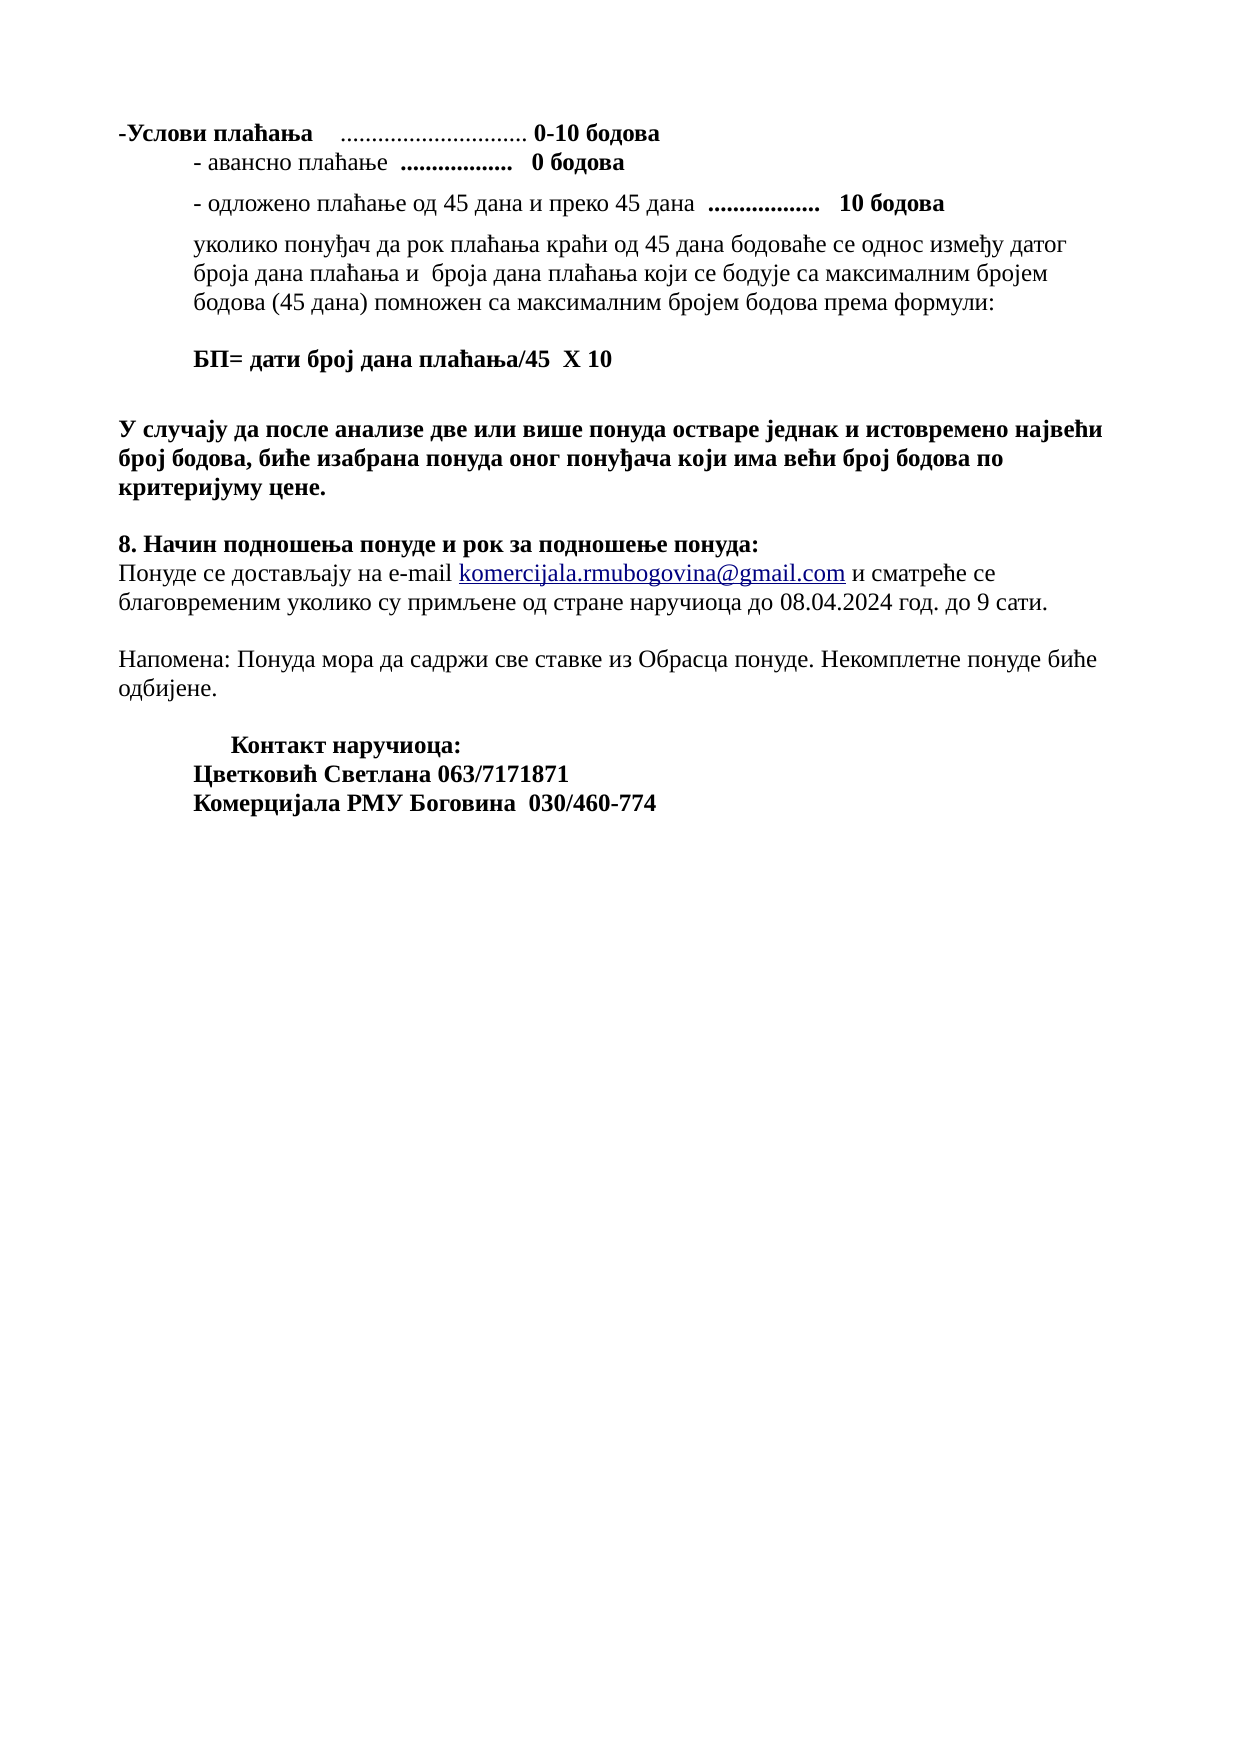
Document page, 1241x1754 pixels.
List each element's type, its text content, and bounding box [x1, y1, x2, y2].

text уколико понуђач да рок плаћања краћи од 45 дана бодоваће се однос између датог броја дана плаћања и броја дана плаћања који се бодује са максималним бројем бодова (45 дана) помножен са максималним бројем бодова према формули: [193, 229, 1122, 316]
text - авансно плаћање .................. 0 бодова [193, 147, 1122, 176]
text Цветковић Светлана 063/7171871 [193, 759, 1122, 788]
text 8. Начин подношења понуде и рок за подношење понуда: [118, 529, 1122, 558]
text БП= дати број дана плаћања/45 X 10 [193, 344, 1122, 373]
text Понуде се достављају на e-mail komercijala.rmubogovina@gmail.com и сматреће се благовременим уколико су примљене од стране наручиоца до 08.04.2024 год. до 9 сати. [118, 558, 1122, 616]
list Контакт наручиоца: [193, 731, 1122, 759]
text Напомена: Понуда мора да садржи све ставке из Обрасца понуде. Некомплетне понуде биће одбијене. [118, 644, 1122, 702]
text -Услови плаћања .............................. 0-10 бодова [118, 118, 1122, 147]
text - одложено плаћање од 45 дана и преко 45 дана .................. 10 бодова [193, 188, 1122, 217]
text У случају да после анализе две или више понуда остваре једнак и истовремено највећи број бодова, биће изабрана понуда оног понуђача који има већи број бодова по критеријуму цене. [118, 414, 1122, 501]
text Комерцијала РМУ Боговина 030/460-774 [193, 788, 1122, 817]
